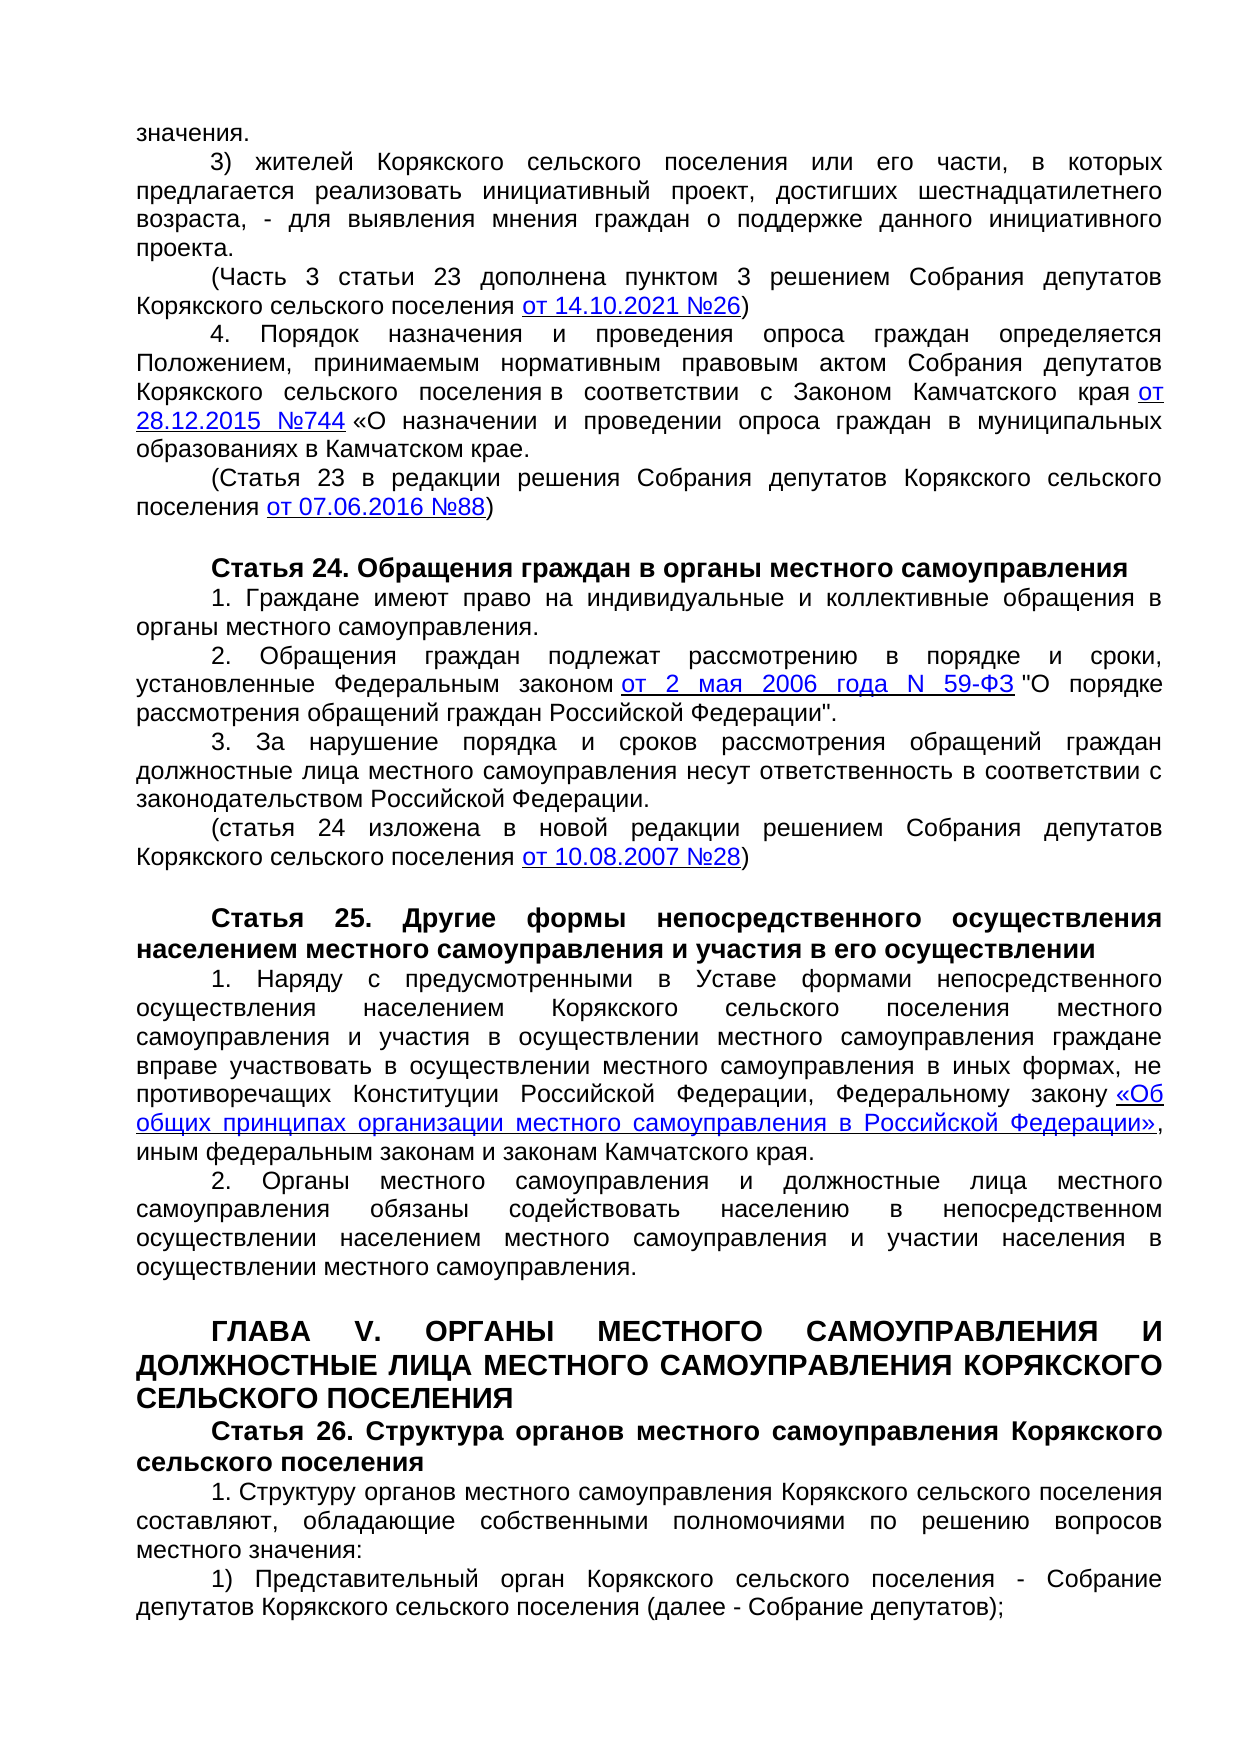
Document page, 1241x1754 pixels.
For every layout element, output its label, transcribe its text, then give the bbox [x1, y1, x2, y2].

text 1. Граждане имеют право на индивидуальные и коллективные обращения в органы местного самоуправления. [136, 583, 1163, 641]
text 1) Представительный орган Корякского сельского поселения - Собрание депутатов Корякского сельского поселения (далее - Собрание депутатов); [136, 1563, 1163, 1621]
text (Часть 3 статьи 23 дополнена пунктом 3 решением Собрания депутатов Корякского сельского поселения от 14.10.2021 №26) [136, 262, 1163, 319]
text 2. Обращения граждан подлежат рассмотрению в порядке и сроки, установленные Федеральным законом от 2 мая 2006 года N 59-ФЗ "О порядке рассмотрения обращений граждан Российской Федерации". [136, 641, 1163, 727]
text Статья 26. Структура органов местного самоуправления Корякского сельского поселения [136, 1415, 1163, 1477]
text (Статья 23 в редакции решения Собрания депутатов Корякского сельского поселения от 07.06.2016 №88) [136, 463, 1163, 521]
text Статья 25. Другие формы непосредственного осуществления населением местного самоуправления и участия в его осуществлении [136, 902, 1163, 964]
text Статья 24. Обращения граждан в органы местного самоуправления [136, 552, 1163, 583]
text значения. [136, 118, 1163, 147]
text 4. Порядок назначения и проведения опроса граждан определяется Положением, принимаемым нормативным правовым актом Собрания депутатов Корякского сельского поселения в соответствии с Законом Камчатского края от 28.12.2015 №744 «О назначении и проведении опроса граждан в муниципальных образованиях в Камчатском крае. [136, 319, 1163, 463]
text ГЛАВА V. ОРГАНЫ МЕСТНОГО САМОУПРАВЛЕНИЯ И ДОЛЖНОСТНЫЕ ЛИЦА МЕСТНОГО САМОУПРАВЛЕНИЯ КОРЯКСКОГО СЕЛЬСКОГО ПОСЕЛЕНИЯ [136, 1314, 1163, 1415]
text 2. Органы местного самоуправления и должностные лица местного самоуправления обязаны содействовать населению в непосредственном осуществлении населением местного самоуправления и участии населения в осуществлении местного самоуправления. [136, 1166, 1163, 1281]
text 1. Структуру органов местного самоуправления Корякского сельского поселения составляют, обладающие собственными полномочиями по решению вопросов местного значения: [136, 1477, 1163, 1563]
text 3) жителей Корякского сельского поселения или его части, в которых предлагается реализовать инициативный проект, достигших шестнадцатилетнего возраста, - для выявления мнения граждан о поддержке данного инициативного проекта. [136, 147, 1163, 262]
text 1. Наряду с предусмотренными в Уставе формами непосредственного осуществления населением Корякского сельского поселения местного самоуправления и участия в осуществлении местного самоуправления граждане вправе участвовать в осуществлении местного самоуправления в иных формах, не противоречащих Конституции Российской Федерации, Федеральному закону «Об общих принципах организации местного самоуправления в Российской Федерации», иным федеральным законам и законам Камчатского края. [136, 964, 1163, 1166]
text (статья 24 изложена в новой редакции решением Собрания депутатов Корякского сельского поселения от 10.08.2007 №28) [136, 813, 1163, 871]
text 3. За нарушение порядка и сроков рассмотрения обращений граждан должностные лица местного самоуправления несут ответственность в соответствии с законодательством Российской Федерации. [136, 727, 1163, 813]
